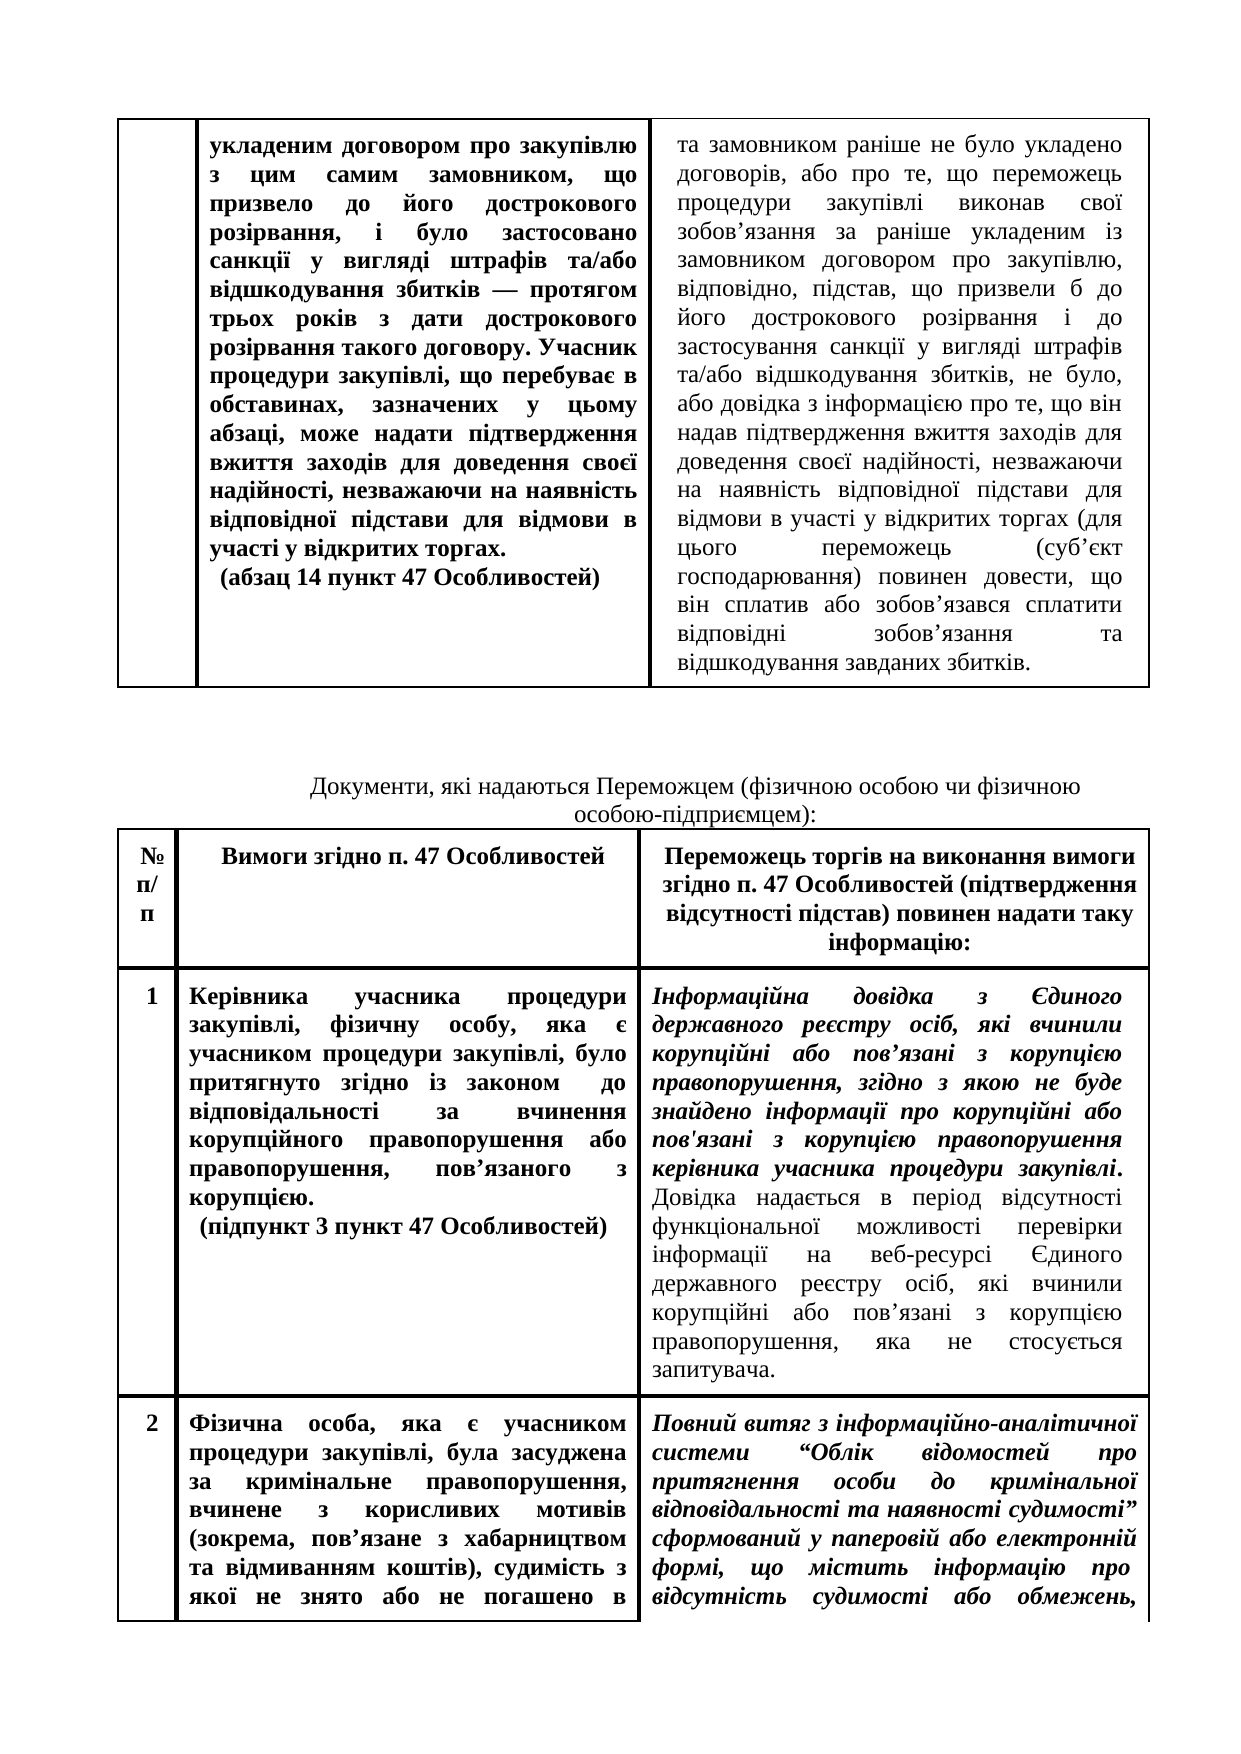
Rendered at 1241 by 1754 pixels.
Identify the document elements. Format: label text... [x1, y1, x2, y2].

table_cell Повний витяг з інформаційно-аналітичної системи “Облік відомостей про притягнення особи до кримінальної відповідальності та наявності судимості” сформований у паперовій або електронній формі, що містить інформацію про відсутність судимості або обмежень, [641, 1398, 1148, 1622]
list Документи, які надаються Переможцем (фізичною особою чи фізичною особою-підприємцем): [268, 771, 1123, 828]
table_header № п/п [119, 830, 174, 966]
table_cell укладеним договором про закупівлю з цим самим замовником, що призвело до його дострокового розірвання, і було застосовано санкції у вигляді штрафів та/або відшкодування збитків — протягом трьох років з дати дострокового розірвання такого договору. Учасник процедури закупівлі, що перебуває в обставинах, зазначених у цьому абзаці, може надати підтвердження вжиття заходів для доведення своєї надійності, незважаючи на наявність відповідної підстави для відмови в участі у відкритих торгах. (абзац 14 пункт 47 Особливостей) [199, 120, 648, 686]
table_cell та замовником раніше не було укладено договорів, або про те, що переможець процедури закупівлі виконав свої зобов’язання за раніше укладеним із замовником договором про закупівлю, відповідно, підстав, що призвели б до його дострокового розірвання і до застосування санкції у вигляді штрафів та/або відшкодування збитків, не було, або довідка з інформацією про те, що він надав підтвердження вжиття заходів для доведення своєї надійності, незважаючи на наявність відповідної підстави для відмови в участі у відкритих торгах (для цього переможець (суб’єкт господарювання) повинен довести, що він сплатив або зобов’язався сплатити відповідні зобов’язання та відшкодування завданих збитків. [652, 119, 1148, 686]
table_cell 2 [119, 1398, 174, 1620]
table_cell Інформаційна довідка з Єдиного державного реєстру осіб, які вчинили корупційні або пов’язані з корупцією правопорушення, згідно з якою не буде знайдено інформації про корупційні або пов'язані з корупцією правопорушення керівника учасника процедури закупівлі. Довідка надається в період відсутності функціональної можливості перевірки інформації на веб-ресурсі Єдиного державного реєстру осіб, які вчинили корупційні або пов’язані з корупцією правопорушення, яка не стосується запитувача. [641, 970, 1148, 1394]
table_cell Керівника учасника процедури закупівлі, фізичну особу, яка є учасником процедури закупівлі, було притягнуто згідно із законом до відповідальності за вчинення корупційного правопорушення або правопорушення, пов’язаного з корупцією. (підпункт 3 пункт 47 Особливостей) [179, 970, 637, 1394]
table_header Переможець торгів на виконання вимоги згідно п. 47 Особливостей (підтвердження відсутності підстав) повинен надати таку інформацію: [641, 830, 1148, 966]
table_cell Фізична особа, яка є учасником процедури закупівлі, була засуджена за кримінальне правопорушення, вчинене з корисливих мотивів (зокрема, пов’язане з хабарництвом та відмиванням коштів), судимість з якої не знято або не погашено в [179, 1398, 637, 1620]
table_cell [119, 120, 195, 686]
table_cell 1 [119, 970, 174, 1394]
table_header Вимоги згідно п. 47 Особливостей [179, 830, 637, 966]
